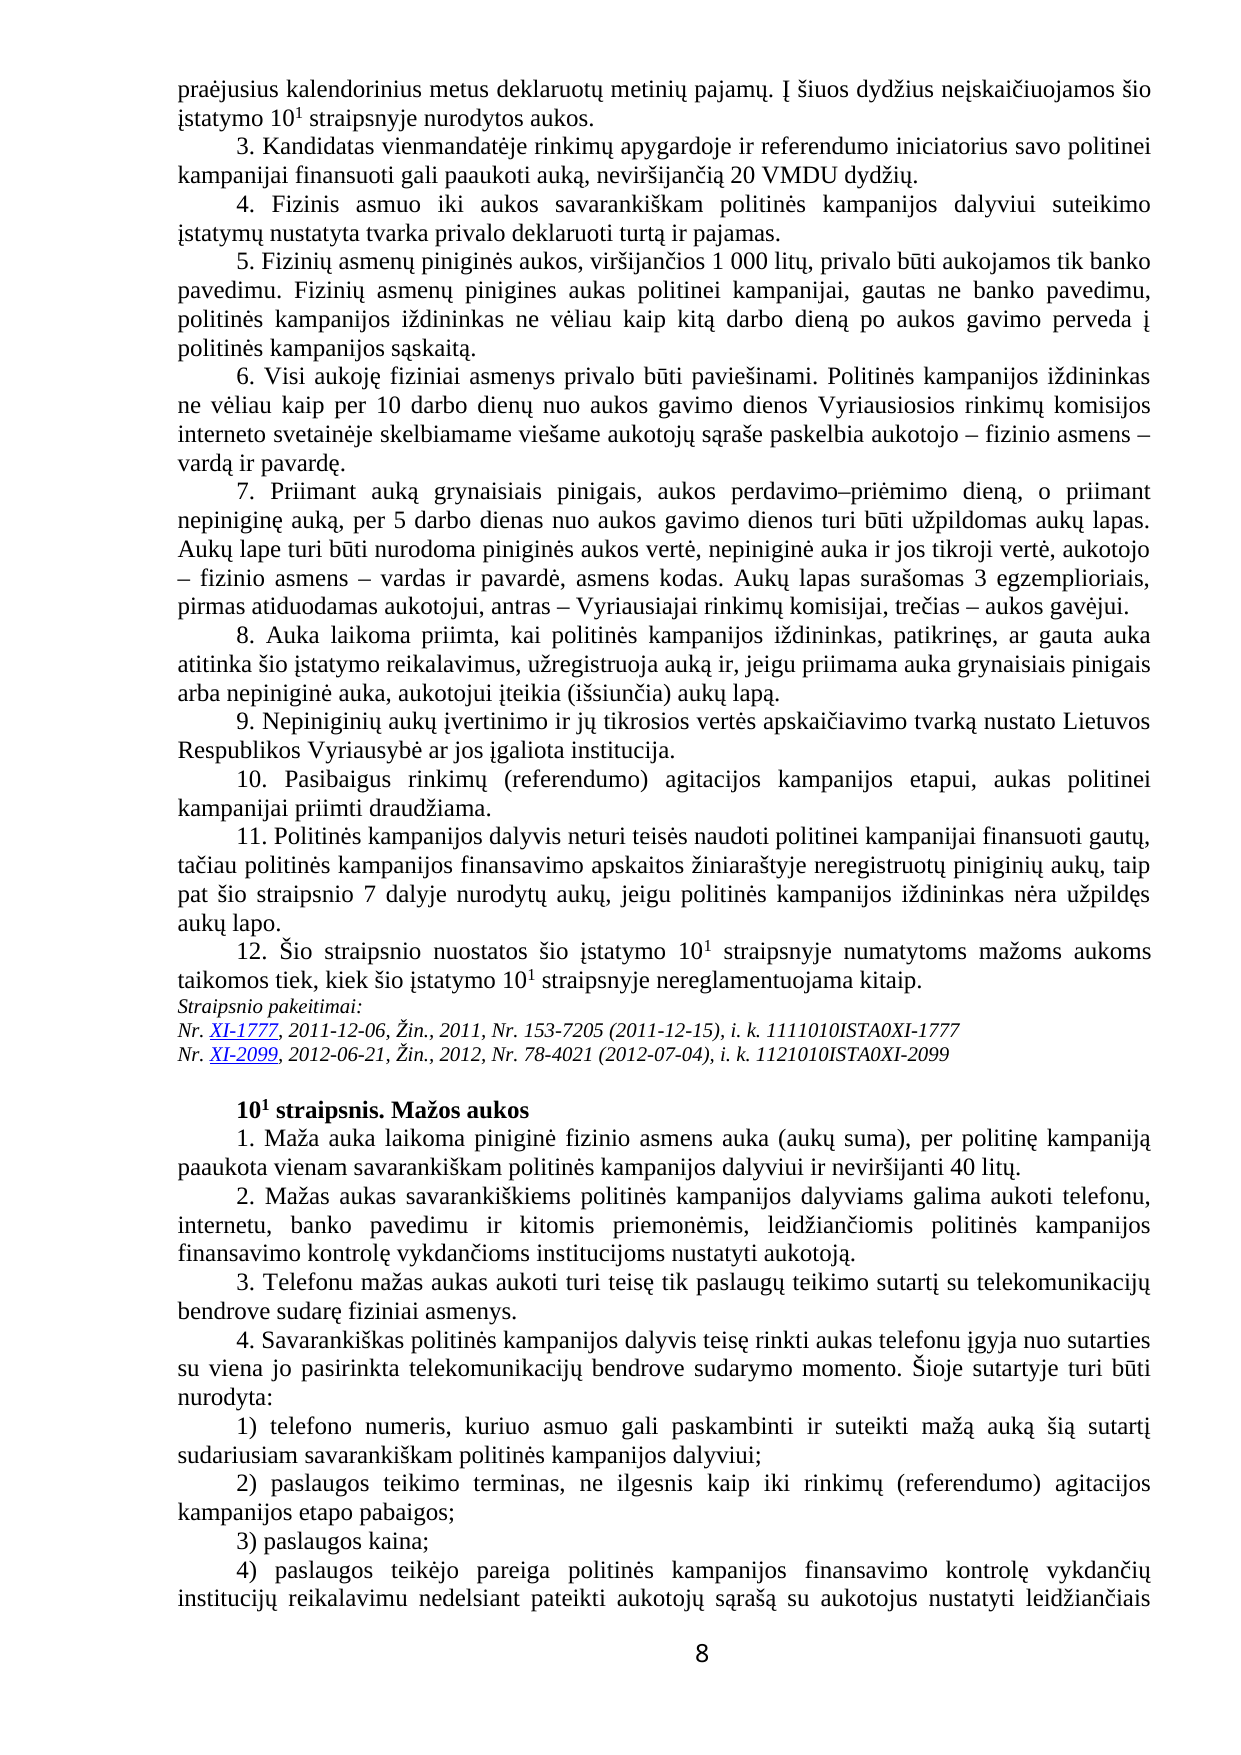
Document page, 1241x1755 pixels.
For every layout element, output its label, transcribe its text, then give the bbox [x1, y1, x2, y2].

text 4. Fizinis asmuo iki aukos savarankiškam politinės kampanijos dalyviui suteikimo įstatymų nustatyta tvarka privalo deklaruoti turtą ir pajamas. [177, 189, 1152, 246]
text Nr. XI-1777, 2011-12-06, Žin., 2011, Nr. 153-7205 (2011-12-15), i. k. 1111010ISTA0XI-1777 [177, 1018, 1152, 1042]
text 8. Auka laikoma priimta, kai politinės kampanijos iždininkas, patikrinęs, ar gauta auka atitinka šio įstatymo reikalavimus, užregistruoja auką ir, jeigu priimama auka grynaisiais pinigais arba nepiniginė auka, aukotojui įteikia (išsiunčia) aukų lapą. [177, 620, 1152, 706]
text 7. Priimant auką grynaisiais pinigais, aukos perdavimo–priėmimo dieną, o priimant nepiniginę auką, per 5 darbo dienas nuo aukos gavimo dienos turi būti užpildomas aukų lapas. Aukų lape turi būti nurodoma piniginės aukos vertė, nepiniginė auka ir jos tikroji vertė, aukotojo – fizinio asmens – vardas ir pavardė, asmens kodas. Aukų lapas surašomas 3 egzemplioriais, pirmas atiduodamas aukotojui, antras – Vyriausiajai rinkimų komisijai, trečias – aukos gavėjui. [177, 476, 1152, 620]
text 12. Šio straipsnio nuostatos šio įstatymo 101 straipsnyje numatytoms mažoms aukoms taikomos tiek, kiek šio įstatymo 101 straipsnyje nereglamentuojama kitaip. [177, 936, 1152, 994]
text 3. Telefonu mažas aukas aukoti turi teisę tik paslaugų teikimo sutartį su telekomunikacijų bendrove sudarę fiziniai asmenys. [177, 1267, 1152, 1325]
text 5. Fizinių asmenų piniginės aukos, viršijančios 1 000 litų, privalo būti aukojamos tik banko pavedimu. Fizinių asmenų pinigines aukas politinei kampanijai, gautas ne banko pavedimu, politinės kampanijos iždininkas ne vėliau kaip kitą darbo dieną po aukos gavimo perveda į politinės kampanijos sąskaitą. [177, 246, 1152, 361]
text 3. Kandidatas vienmandatėje rinkimų apygardoje ir referendumo iniciatorius savo politinei kampanijai finansuoti gali paaukoti auką, neviršijančią 20 VMDU dydžių. [177, 131, 1152, 189]
text 6. Visi aukoję fiziniai asmenys privalo būti paviešinami. Politinės kampanijos iždininkas ne vėliau kaip per 10 darbo dienų nuo aukos gavimo dienos Vyriausiosios rinkimų komisijos interneto svetainėje skelbiamame viešame aukotojų sąraše paskelbia aukotojo – fizinio asmens – vardą ir pavardę. [177, 361, 1152, 476]
text 1. Maža auka laikoma piniginė fizinio asmens auka (aukų suma), per politinę kampaniją paaukota vienam savarankiškam politinės kampanijos dalyviui ir neviršijanti 40 litų. [177, 1123, 1152, 1181]
text Straipsnio pakeitimai: [177, 994, 1152, 1018]
text 4) paslaugos teikėjo pareiga politinės kampanijos finansavimo kontrolę vykdančių institucijų reikalavimu nedelsiant pateikti aukotojų sąrašą su aukotojus nustatyti leidžiančiais [177, 1555, 1152, 1612]
text 2) paslaugos teikimo terminas, ne ilgesnis kaip iki rinkimų (referendumo) agitacijos kampanijos etapo pabaigos; [177, 1468, 1152, 1526]
text 1) telefono numeris, kuriuo asmuo gali paskambinti ir suteikti mažą auką šią sutartį sudariusiam savarankiškam politinės kampanijos dalyviui; [177, 1411, 1152, 1468]
text 10. Pasibaigus rinkimų (referendumo) agitacijos kampanijos etapui, aukas politinei kampanijai priimti draudžiama. [177, 764, 1152, 821]
text 4. Savarankiškas politinės kampanijos dalyvis teisę rinkti aukas telefonu įgyja nuo sutarties su viena jo pasirinkta telekomunikacijų bendrove sudarymo momento. Šioje sutartyje turi būti nurodyta: [177, 1325, 1152, 1411]
text 2. Mažas aukas savarankiškiems politinės kampanijos dalyviams galima aukoti telefonu, internetu, banko pavedimu ir kitomis priemonėmis, leidžiančiomis politinės kampanijos finansavimo kontrolę vykdančioms institucijoms nustatyti aukotoją. [177, 1181, 1152, 1267]
text 11. Politinės kampanijos dalyvis neturi teisės naudoti politinei kampanijai finansuoti gautų, tačiau politinės kampanijos finansavimo apskaitos žiniaraštyje neregistruotų piniginių aukų, taip pat šio straipsnio 7 dalyje nurodytų aukų, jeigu politinės kampanijos iždininkas nėra užpildęs aukų lapo. [177, 821, 1152, 936]
text 3) paslaugos kaina; [177, 1526, 1152, 1555]
text praėjusius kalendorinius metus deklaruotų metinių pajamų. Į šiuos dydžius neįskaičiuojamos šio įstatymo 101 straipsnyje nurodytos aukos. [177, 74, 1152, 131]
text 9. Nepiniginių aukų įvertinimo ir jų tikrosios vertės apskaičiavimo tvarką nustato Lietuvos Respublikos Vyriausybė ar jos įgaliota institucija. [177, 706, 1152, 764]
text 101 straipsnis. Mažos aukos [177, 1095, 1152, 1123]
text Nr. XI-2099, 2012-06-21, Žin., 2012, Nr. 78-4021 (2012-07-04), i. k. 1121010ISTA0XI-2099 [177, 1042, 1152, 1066]
